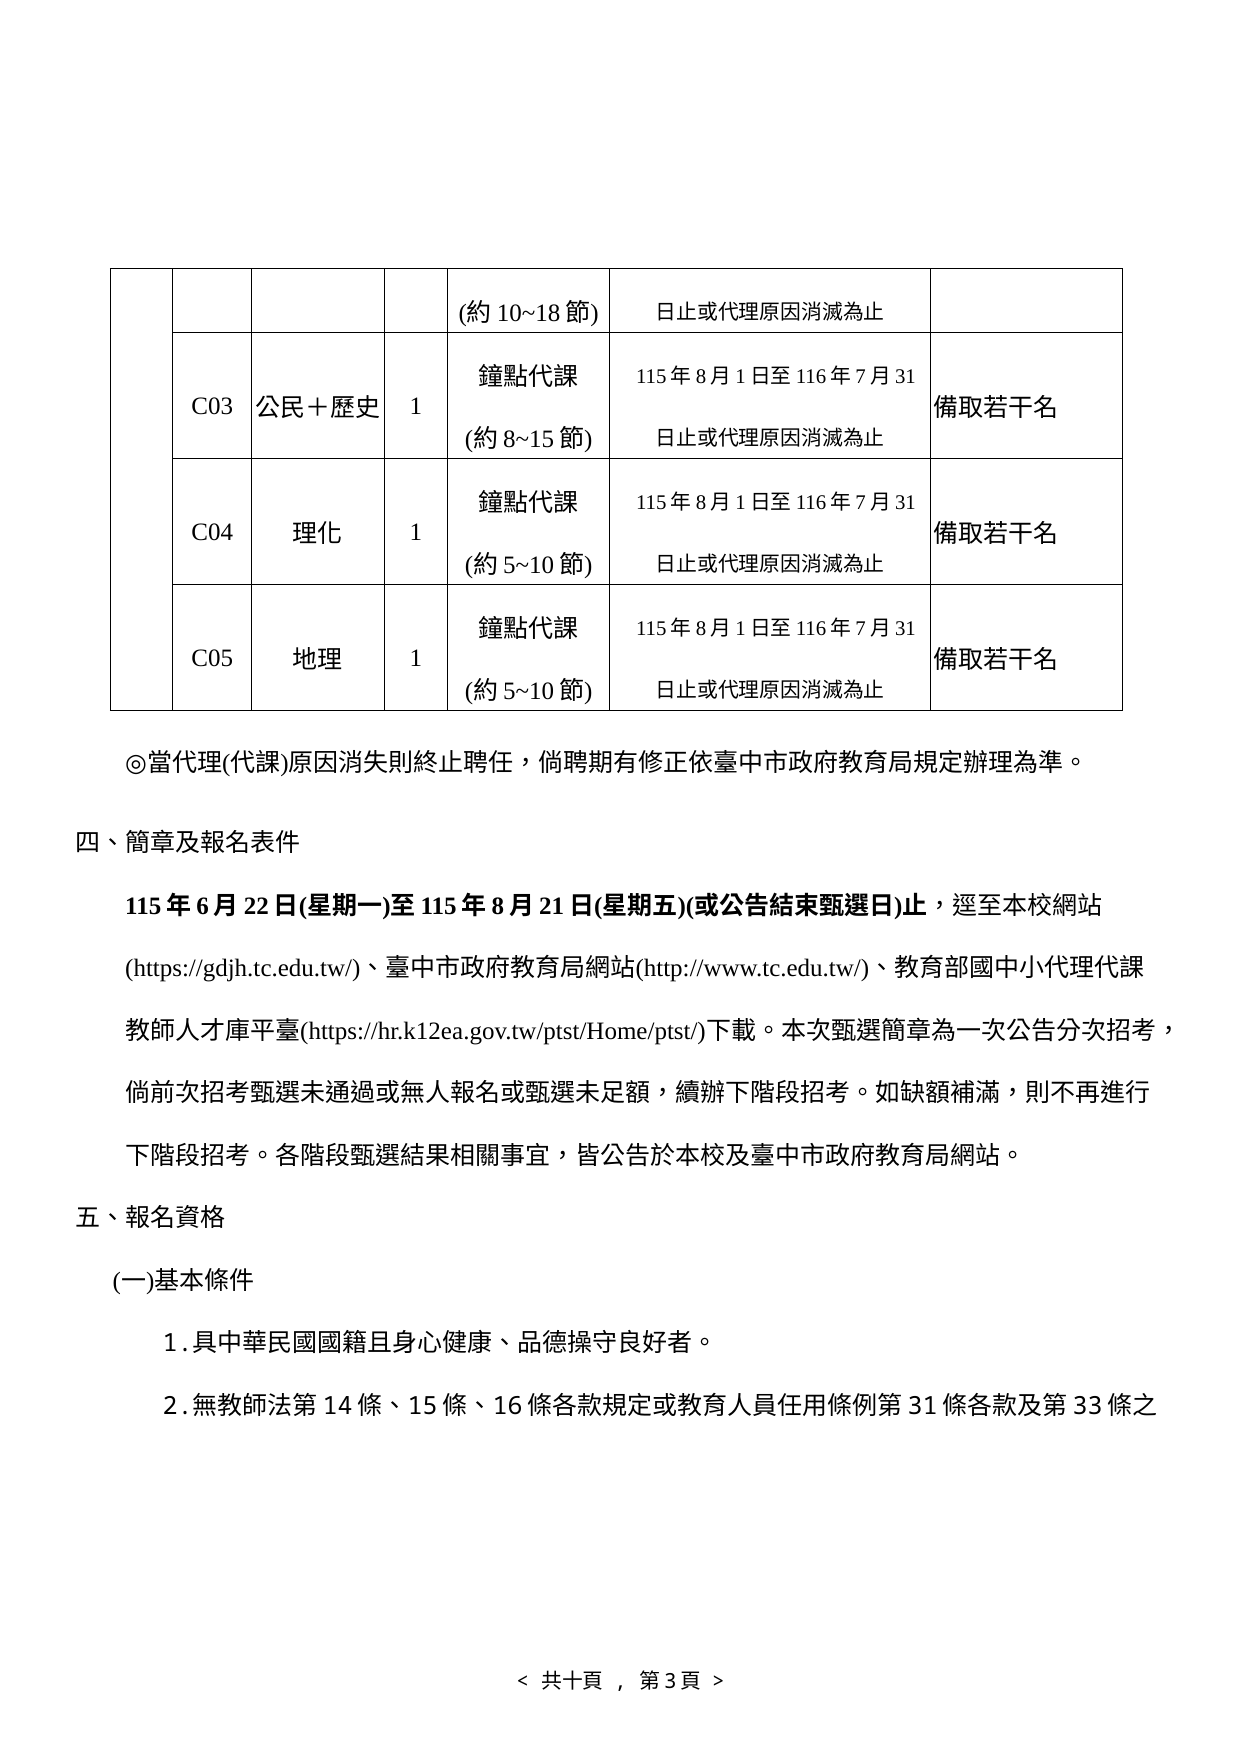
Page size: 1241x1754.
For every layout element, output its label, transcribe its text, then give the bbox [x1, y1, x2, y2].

table_cell 鐘點代課 (約8~15節) [448, 333, 609, 458]
table_cell 1 [385, 459, 447, 584]
text ◎當代理(代課)原因消失則終止聘任，倘聘期有修正依臺中市政府教育局規定辦理為準。 [125, 719, 1165, 782]
text 1.具中華民國國籍且身心健康、品德操守良好者。 [162, 1299, 1165, 1362]
table_cell [111, 269, 172, 710]
table_cell 1 [385, 333, 447, 458]
table_cell [173, 269, 251, 332]
table_cell 115年8月1日至116年7月31日止或代理原因消滅為止 [610, 585, 930, 710]
table_cell 1 [385, 585, 447, 710]
table_cell 115年8月1日至116年7月31日止或代理原因消滅為止 [610, 333, 930, 458]
table_cell 地理 [252, 585, 384, 710]
table_cell C04 [173, 459, 251, 584]
table_cell [385, 269, 447, 332]
table_cell 備取若干名 [931, 333, 1122, 458]
table_cell 115年8月1日至116年7月31日止或代理原因消滅為止 [610, 459, 930, 584]
text 四、簡章及報名表件 115年6月22日(星期一)至115年8月21日(星期五)(或公告結束甄選日)止，逕至本校網站(https://gdjh.tc.edu.tw/)、臺中市政府教育局網站(http://www.tc.edu.tw/)、教育部國中小代理代課教師人才庫平臺(https://hr.k12ea.gov.tw/ptst/Home/ptst/)下載。本次甄選簡章為一次公告分次招考，倘前次招考甄選未通過或無人報名或甄選未足額，續辦下階段招考。如缺額補滿，則不再進行下階段招考。各階段甄選結果相關事宜，皆公告於本校及臺中市政府教育局網站。 [75, 799, 1165, 1174]
table_cell 鐘點代課 (約5~10節) [448, 459, 609, 584]
table_cell 備取若干名 [931, 459, 1122, 584]
text 五、報名資格 [75, 1174, 1165, 1237]
text (一)基本條件 [112, 1237, 1165, 1299]
table_cell C03 [173, 333, 251, 458]
table_cell 理化 [252, 459, 384, 584]
text 2.無教師法第14條、15條、16條各款規定或教育人員任用條例第31條各款及第33條之 [162, 1362, 1165, 1424]
table_cell 備取若干名 [931, 585, 1122, 710]
table_cell 鐘點代課 (約5~10節) [448, 585, 609, 710]
table_cell (約10~18節) [448, 269, 609, 332]
table_cell 公民＋歷史 [252, 333, 384, 458]
table_cell 日止或代理原因消滅為止 [610, 269, 930, 332]
table_cell C05 [173, 585, 251, 710]
table_cell [252, 269, 384, 332]
table_cell [931, 269, 1122, 332]
